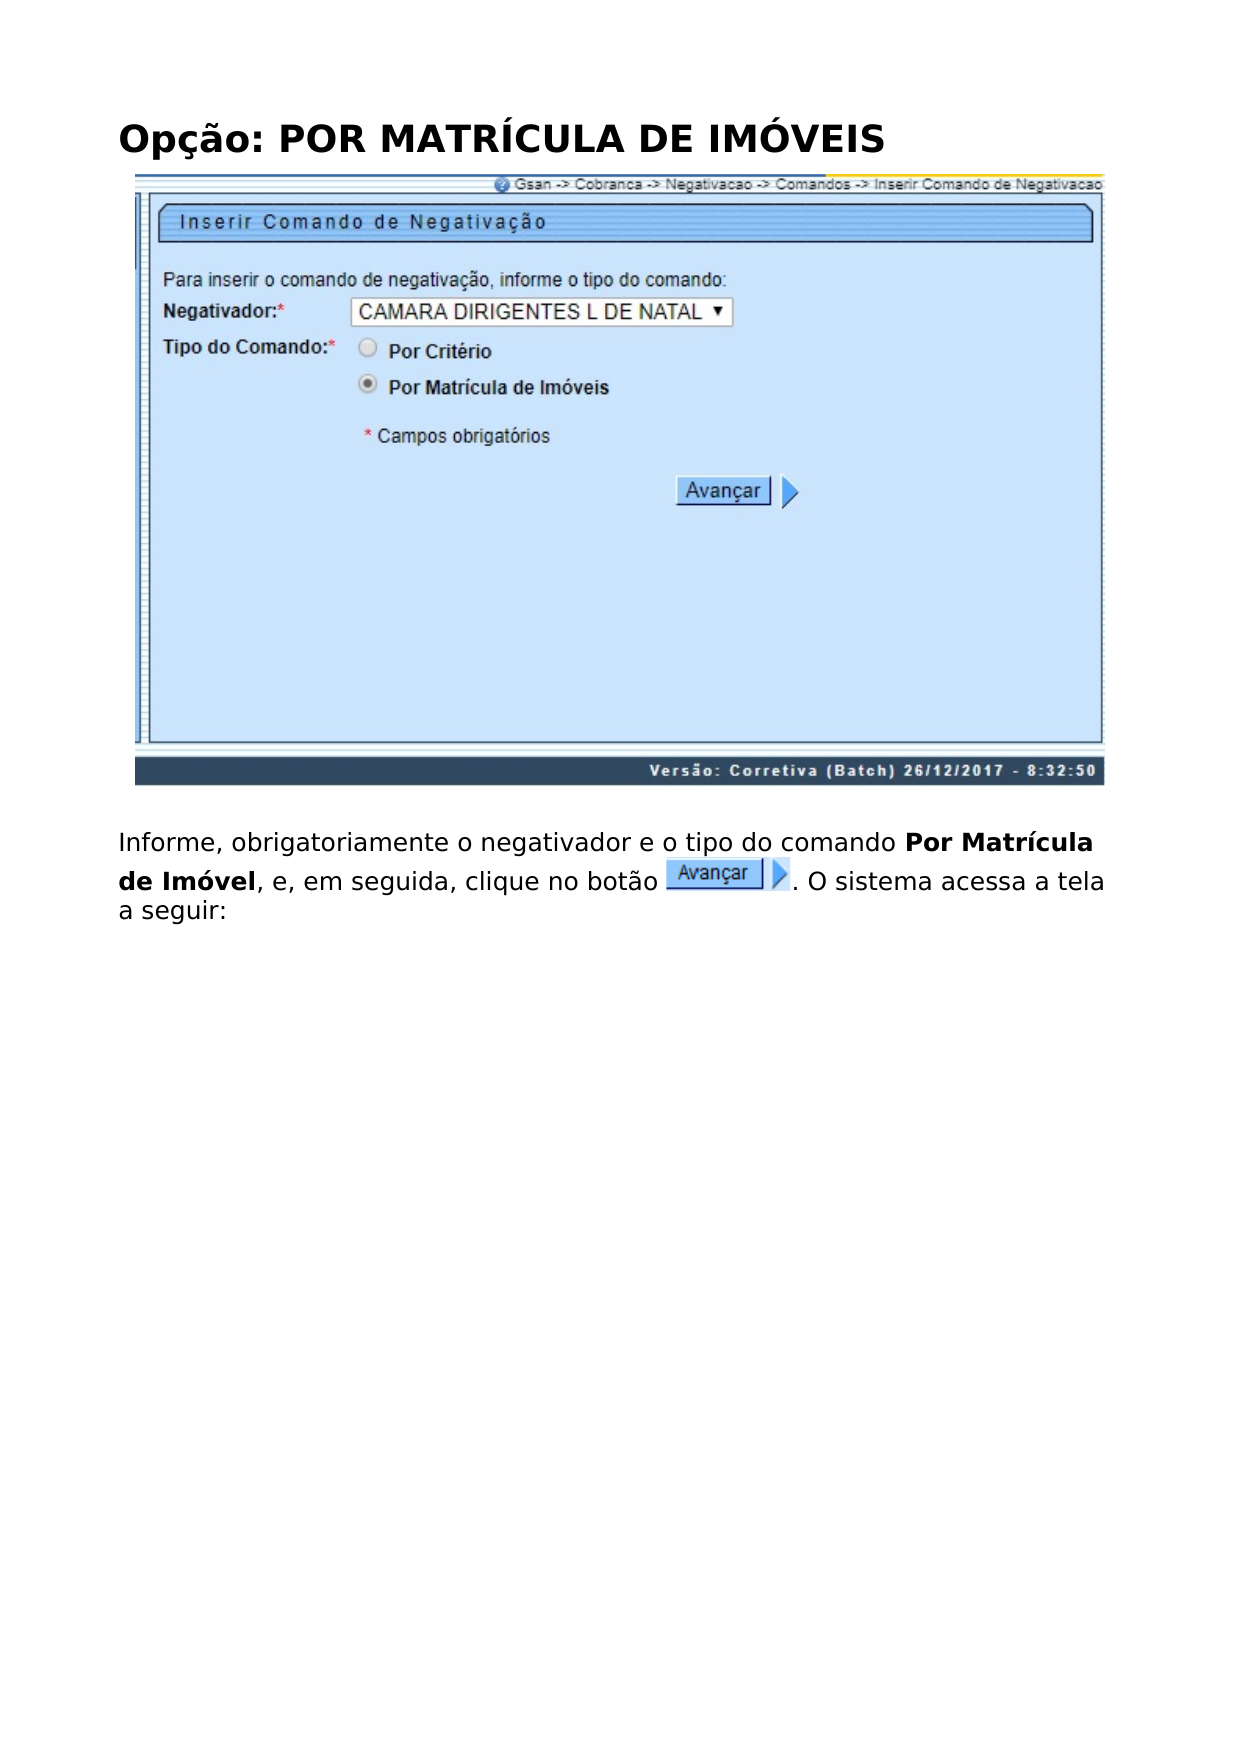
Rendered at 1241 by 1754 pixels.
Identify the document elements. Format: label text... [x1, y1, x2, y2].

picture [135, 174, 1106, 787]
text Informe, obrigatoriamente o negativador e o tipo do comando Por Matrícula de Imóvel, e, em seguida, clique no botão . O sistema acessa a tela a seguir: [118, 828, 1122, 926]
subtitle Opção: POR MATRÍCULA DE IMÓVEIS [118, 118, 1122, 162]
picture [666, 857, 792, 891]
